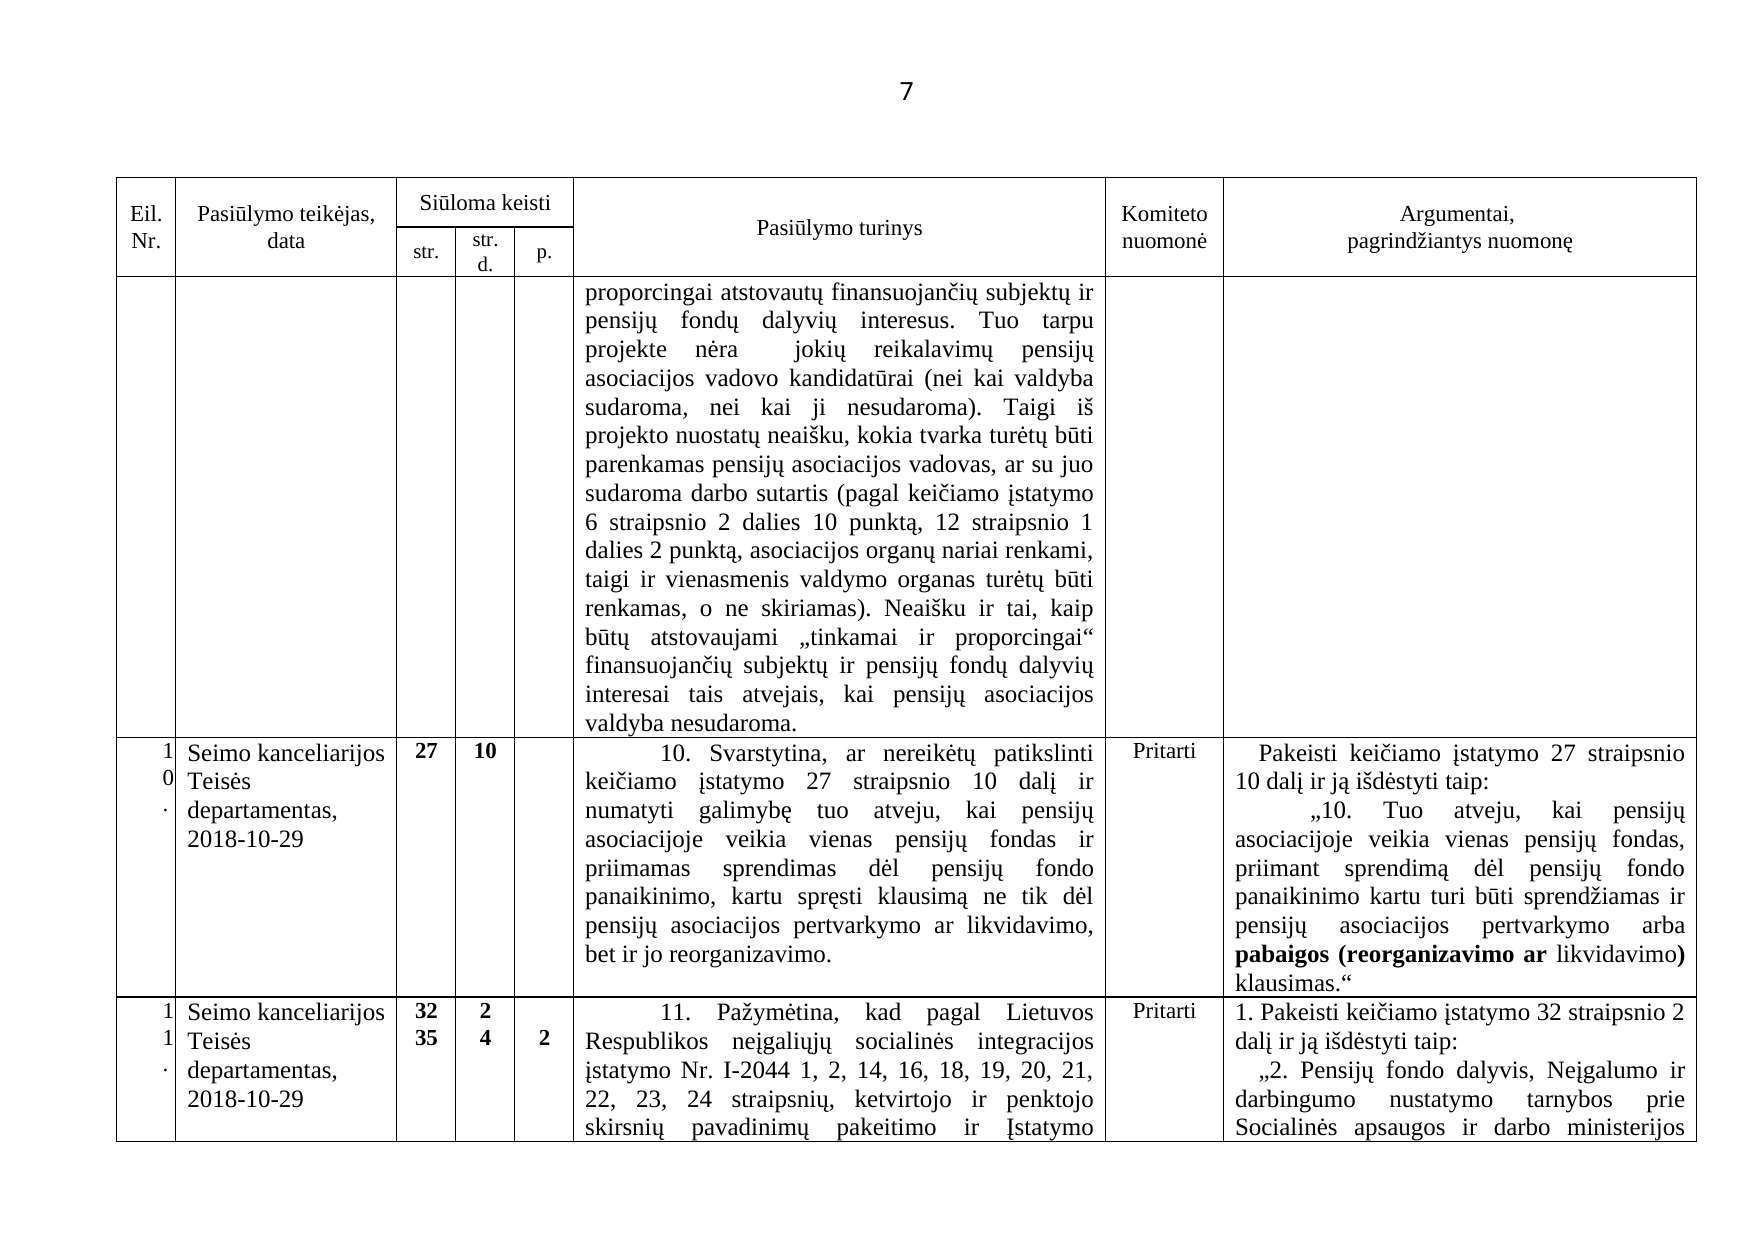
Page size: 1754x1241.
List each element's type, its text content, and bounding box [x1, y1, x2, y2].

table_cell 2 [515, 998, 573, 1141]
table_cell Seimo kanceliarijos Teisės departamentas, 2018-10-29 [176, 738, 396, 996]
table_cell [456, 277, 514, 737]
table_cell 10. Svarstytina, ar nereikėtų patikslinti keičiamo įstatymo 27 straipsnio 10 dalį ir numatyti galimybę tuo atveju, kai pensijų asociacijoje veikia vienas pensijų fondas ir priimamas sprendimas dėl pensijų fondo panaikinimo, kartu spręsti klausimą ne tik dėl pensijų asociacijos pertvarkymo ar likvidavimo, bet ir jo reorganizavimo. [574, 738, 1105, 996]
table_cell [515, 738, 573, 996]
table_cell 32 35 [397, 998, 455, 1141]
table_cell 1. Pakeisti keičiamo įstatymo 32 straipsnio 2 dalį ir ją išdėstyti taip: „2. Pensijų fondo dalyvis, Neįgalumo ir darbingumo nustatymo tarnybos prie Socialinės apsaugos ir darbo ministerijos [1224, 998, 1696, 1141]
table_cell Seimo kanceliarijos Teisės departamentas, 2018-10-29 [176, 998, 396, 1141]
table_cell [117, 998, 175, 1141]
table_cell [176, 277, 396, 737]
table_header Pasiūlymo teikėjas, data [176, 178, 396, 276]
table_cell str. d. [456, 228, 514, 276]
table_cell 10 [456, 738, 514, 996]
table_header Siūloma keisti [397, 178, 573, 226]
table_cell str. [397, 228, 455, 276]
table_header Pasiūlymo turinys [574, 178, 1105, 276]
table_cell [1106, 277, 1223, 737]
table_cell Pritarti [1106, 998, 1223, 1141]
table_header Argumentai, pagrindžiantys nuomonę [1224, 178, 1696, 276]
table_cell proporcingai atstovautų finansuojančių subjektų ir pensijų fondų dalyvių interesus. Tuo tarpu projekte nėra jokių reikalavimų pensijų asociacijos vadovo kandidatūrai (nei kai valdyba sudaroma, nei kai ji nesudaroma). Taigi iš projekto nuostatų neaišku, kokia tvarka turėtų būti parenkamas pensijų asociacijos vadovas, ar su juo sudaroma darbo sutartis (pagal keičiamo įstatymo 6 straipsnio 2 dalies 10 punktą, 12 straipsnio 1 dalies 2 punktą, asociacijos organų nariai renkami, taigi ir vienasmenis valdymo organas turėtų būti renkamas, o ne skiriamas). Neaišku ir tai, kaip būtų atstovaujami „tinkamai ir proporcingai“ finansuojančių subjektų ir pensijų fondų dalyvių interesai tais atvejais, kai pensijų asociacijos valdyba nesudaroma. [574, 277, 1105, 737]
table_cell [1224, 277, 1696, 737]
table_cell [117, 738, 175, 996]
table_header Eil. Nr. [117, 178, 175, 276]
table_cell [515, 277, 573, 737]
table_cell [397, 277, 455, 737]
table_cell p. [515, 228, 573, 276]
table_cell 2 4 [456, 998, 514, 1141]
table_cell 27 [397, 738, 455, 996]
table_cell Pakeisti keičiamo įstatymo 27 straipsnio 10 dalį ir ją išdėstyti taip: „10. Tuo atveju, kai pensijų asociacijoje veikia vienas pensijų fondas, priimant sprendimą dėl pensijų fondo panaikinimo kartu turi būti sprendžiamas ir pensijų asociacijos pertvarkymo arba pabaigos (reorganizavimo ar likvidavimo) klausimas.“ [1224, 738, 1696, 996]
table_header Komiteto nuomonė [1106, 178, 1223, 276]
table_cell 11. Pažymėtina, kad pagal Lietuvos Respublikos neįgaliųjų socialinės integracijos įstatymo Nr. I-2044 1, 2, 14, 16, 18, 19, 20, 21, 22, 23, 24 straipsnių, ketvirtojo ir penktojo skirsnių pavadinimų pakeitimo ir Įstatymo [574, 998, 1105, 1141]
table_cell [117, 277, 175, 737]
table_cell Pritarti [1106, 738, 1223, 996]
